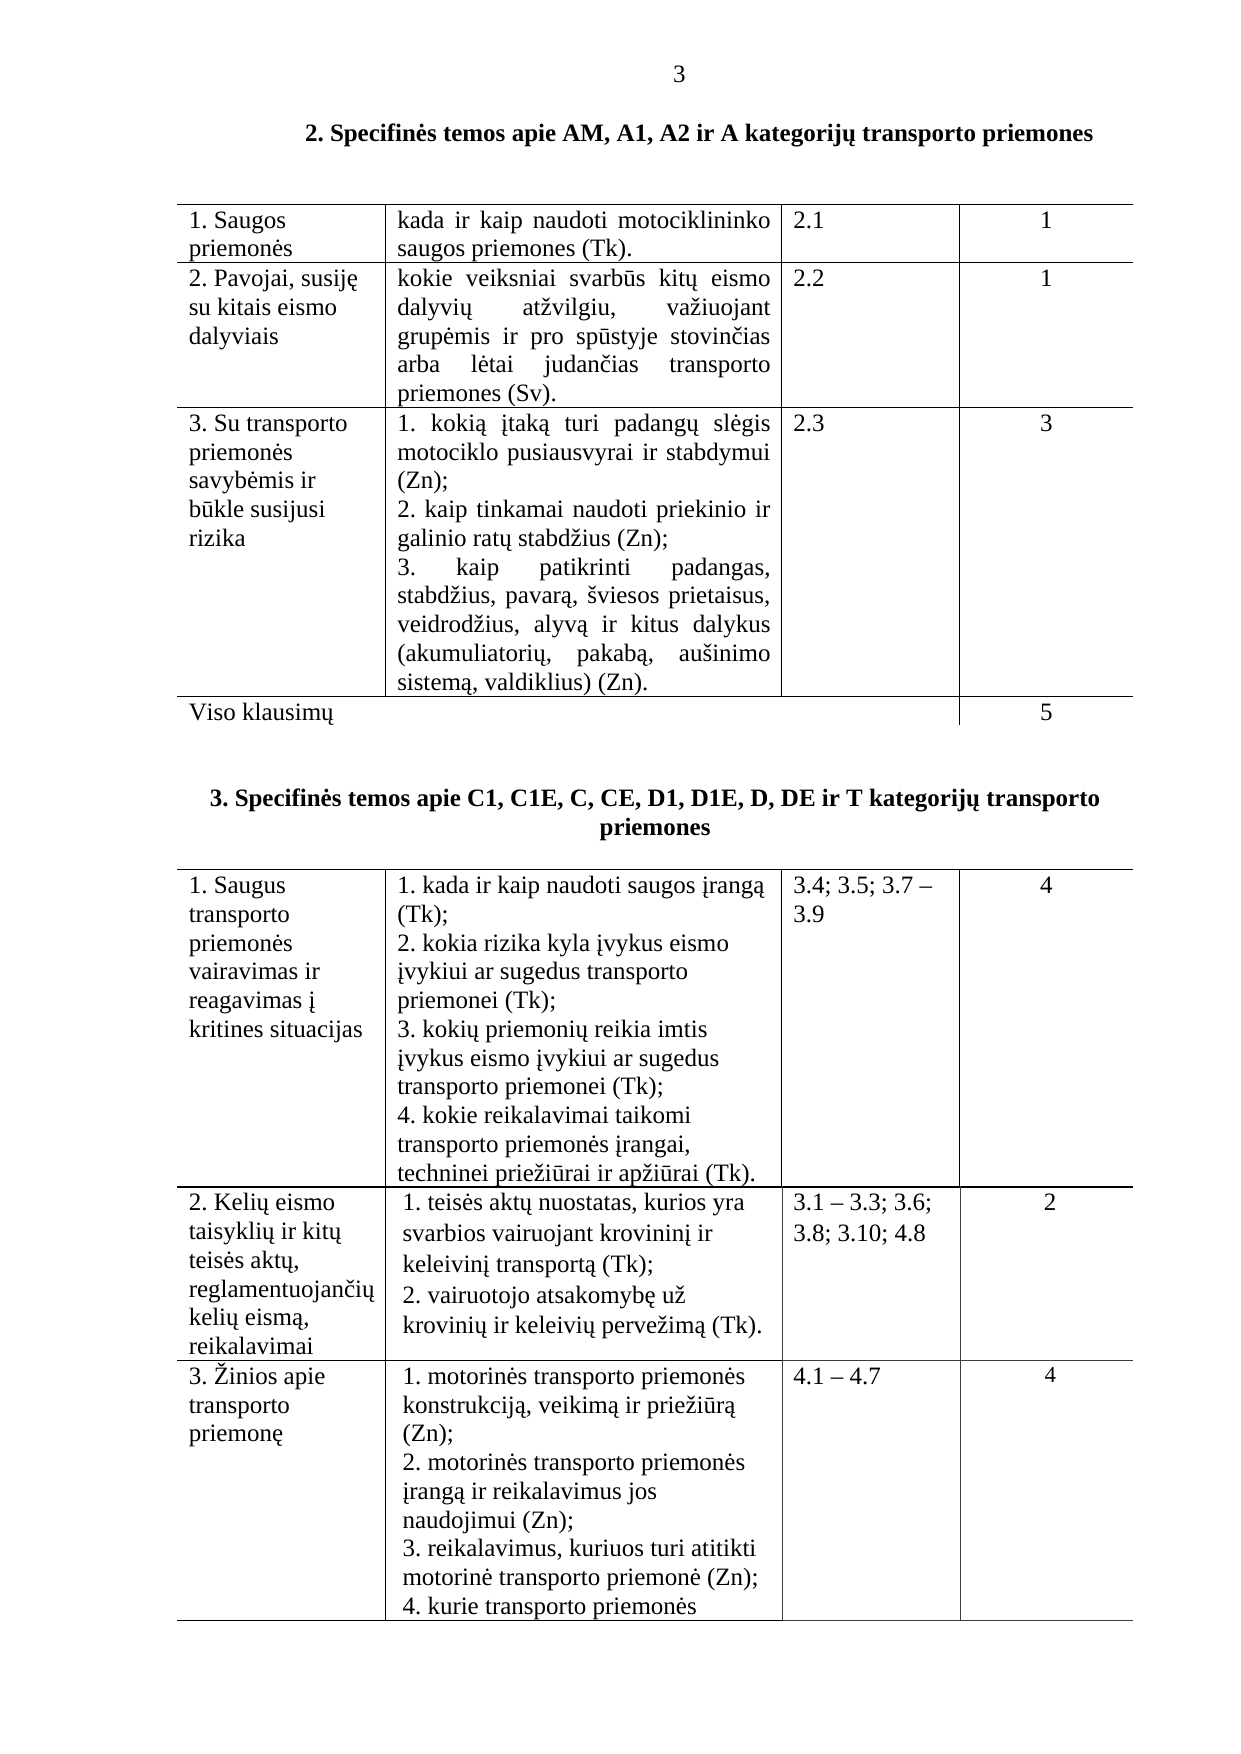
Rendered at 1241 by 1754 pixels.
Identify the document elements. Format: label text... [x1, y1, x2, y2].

table_cell 4.1 – 4.7 [783, 1361, 960, 1620]
table_cell 3 [960, 408, 1133, 696]
table_cell 3. Žinios apie transporto priemonę [177, 1361, 385, 1620]
table_cell 1. kada ir kaip naudoti saugos įrangą (Tk); 2. kokia rizika kyla įvykus eismo įvykiui ar sugedus transporto priemonei (Tk); 3. kokių priemonių reikia imtis įvykus eismo įvykiui ar sugedus transporto priemonei (Tk); 4. kokie reikalavimai taikomi transporto priemonės įrangai, techninei priežiūrai ir apžiūrai (Tk). [386, 870, 781, 1186]
table_cell 3.4; 3.5; 3.7 – 3.9 [782, 870, 959, 1186]
table_cell kada ir kaip naudoti motociklininko saugos priemones (Tk). [386, 205, 781, 262]
table_cell 2. Pavojai, susiję su kitais eismo dalyviais [177, 263, 385, 407]
table_cell 4 [960, 870, 1133, 1186]
table_cell 2.2 [782, 263, 959, 407]
table_cell 1. teisės aktų nuostatas, kurios yra svarbios vairuojant krovininį ir keleivinį transportą (Tk); 2. vairuotojo atsakomybę už krovinių ir keleivių pervežimą (Tk). [386, 1188, 782, 1360]
table_cell [782, 697, 959, 725]
table_cell 2. Kelių eismo taisyklių ir kitų teisės aktų, reglamentuojančių kelių eismą, reikalavimai [177, 1188, 385, 1360]
table_cell 5 [960, 697, 1133, 725]
table_cell 2.3 [782, 408, 959, 696]
table_cell 2.1 [782, 205, 959, 262]
table_cell kokie veiksniai svarbūs kitų eismo dalyvių atžvilgiu, važiuojant grupėmis ir pro spūstyje stovinčias arba lėtai judančias transporto priemones (Sv). [386, 263, 781, 407]
table_cell 3.1 – 3.3; 3.6; 3.8; 3.10; 4.8 [783, 1188, 960, 1360]
table_cell 1 [960, 263, 1133, 407]
table_cell 3. Specifinės temos apie C1, C1E, C, CE, D1, D1E, D, DE ir T kategorijų transporto priemones [177, 725, 1133, 869]
table_cell 1. motorinės transporto priemonės konstrukciją, veikimą ir priežiūrą (Zn); 2. motorinės transporto priemonės įrangą ir reikalavimus jos naudojimui (Zn); 3. reikalavimus, kuriuos turi atitikti motorinė transporto priemonė (Zn); 4. kurie transporto priemonės [386, 1361, 782, 1620]
table_cell 1 [960, 205, 1133, 262]
table_cell 1. Saugos priemonės [177, 205, 385, 262]
table_cell 1. Saugus transporto priemonės vairavimas ir reagavimas į kritines situacijas [177, 870, 385, 1186]
table_cell 1. kokią įtaką turi padangų slėgis motociklo pusiausvyrai ir stabdymui (Zn); 2. kaip tinkamai naudoti priekinio ir galinio ratų stabdžius (Zn); 3. kaip patikrinti padangas, stabdžius, pavarą, šviesos prietaisus, veidrodžius, alyvą ir kitus dalykus (akumuliatorių, pakabą, aušinimo sistemą, valdiklius) (Zn). [386, 408, 781, 696]
table_cell Viso klausimų [177, 697, 386, 725]
table_cell 2 [961, 1188, 1133, 1360]
table_cell 3. Su transporto priemonės savybėmis ir būkle susijusi rizika [177, 408, 385, 696]
table_header 2. Specifinės temos apie AM, A1, A2 ir A kategorijų transporto priemones [177, 118, 1133, 204]
table_cell [386, 697, 782, 725]
table_cell 4 [961, 1361, 1133, 1620]
